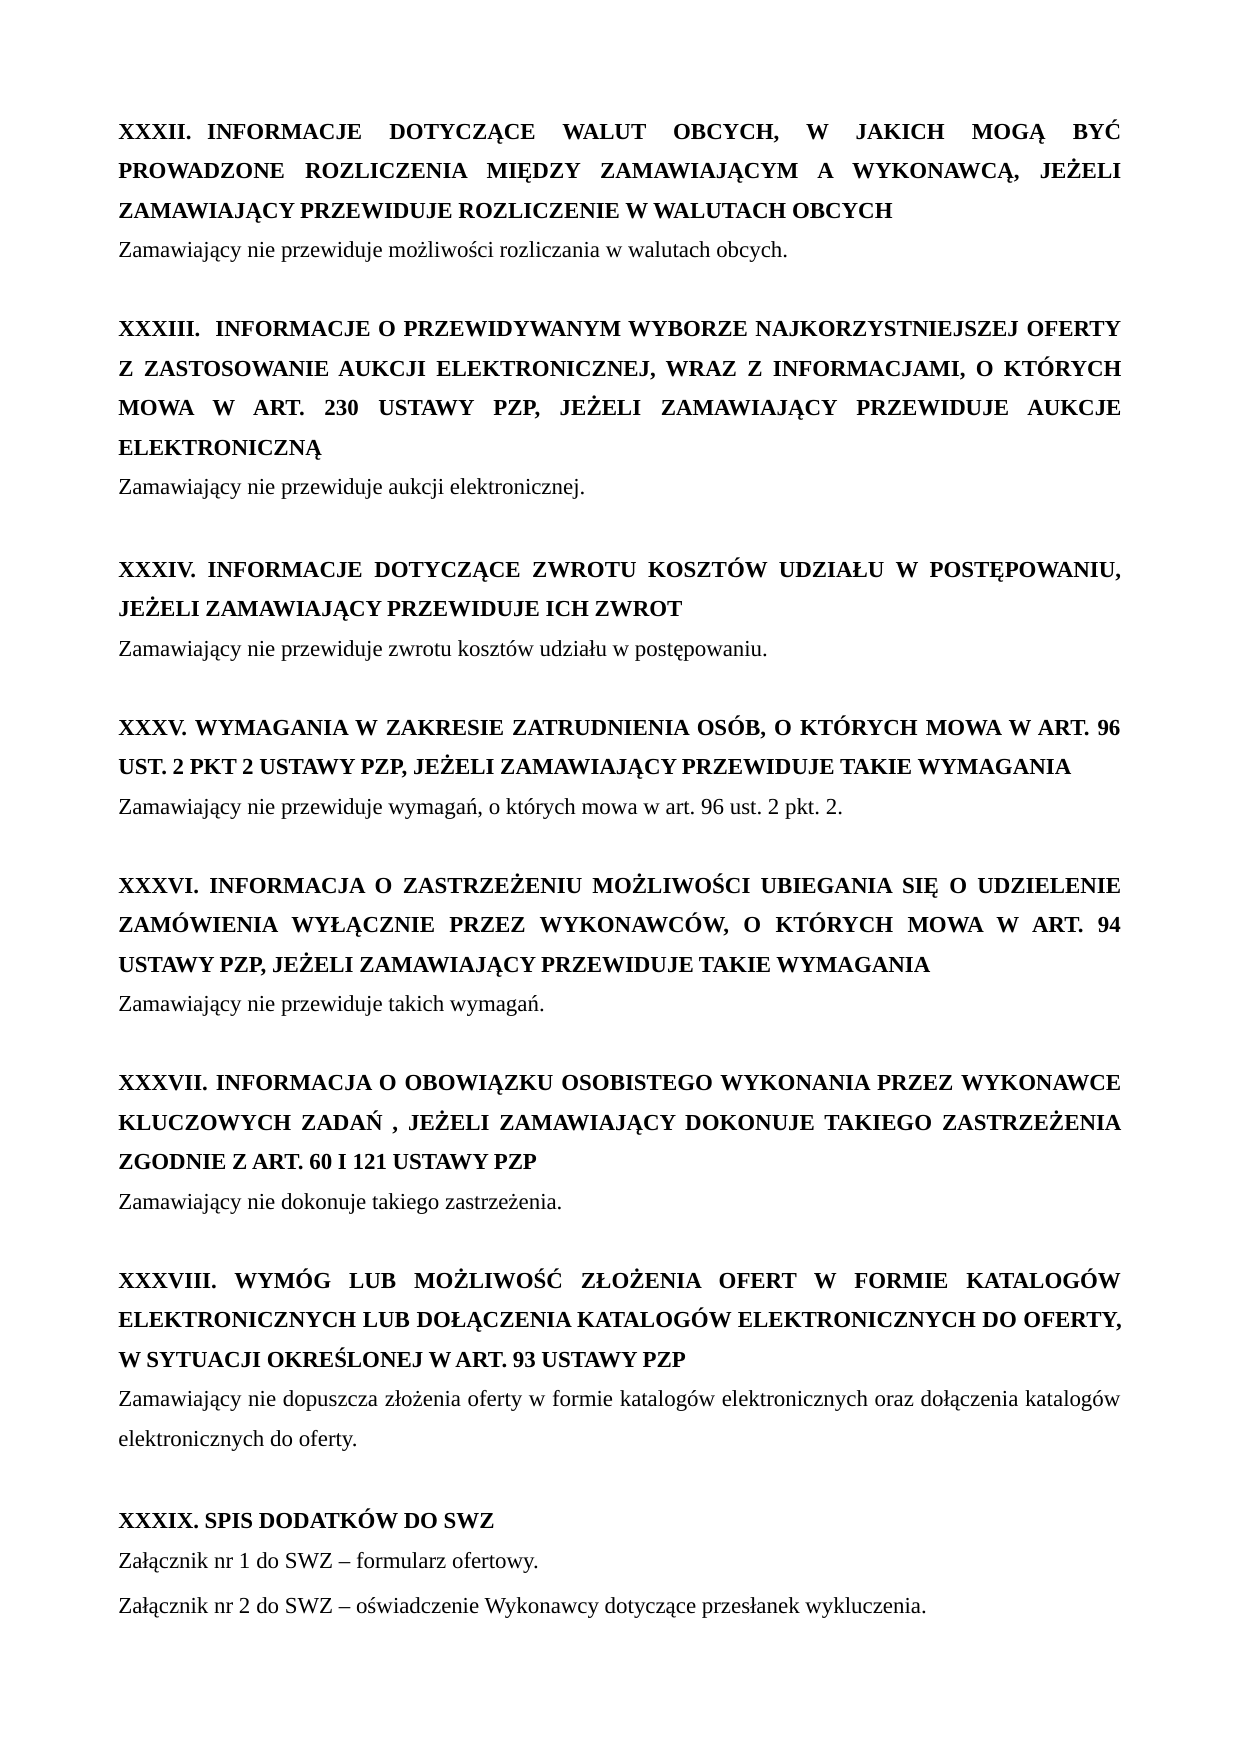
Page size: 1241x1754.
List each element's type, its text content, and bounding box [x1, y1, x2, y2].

text XXXIX. SPIS DODATKÓW DO SWZ [118, 1507, 1122, 1533]
text Zamawiający nie przewiduje takich wymagań. [118, 990, 1122, 1017]
text XXXII. INFORMACJE DOTYCZĄCE WALUT OBCYCH, W JAKICH MOGĄ BYĆ PROWADZONE ROZLICZENIA MIĘDZY ZAMAWIAJĄCYM A WYKONAWCĄ, JEŻELI ZAMAWIAJĄCY PRZEWIDUJE ROZLICZENIE W WALUTACH OBCYCH [118, 118, 1122, 223]
text XXXVI. INFORMACJA O ZASTRZEŻENIU MOŻLIWOŚCI UBIEGANIA SIĘ O UDZIELENIE ZAMÓWIENIA WYŁĄCZNIE PRZEZ WYKONAWCÓW, O KTÓRYCH MOWA W ART. 94 USTAWY PZP, JEŻELI ZAMAWIAJĄCY PRZEWIDUJE TAKIE WYMAGANIA [118, 872, 1122, 977]
text XXXIV. INFORMACJE DOTYCZĄCE ZWROTU KOSZTÓW UDZIAŁU W POSTĘPOWANIU, JEŻELI ZAMAWIAJĄCY PRZEWIDUJE ICH ZWROT [118, 556, 1122, 622]
text Zamawiający nie dopuszcza złożenia oferty w formie katalogów elektronicznych oraz dołączenia katalogów elektronicznych do oferty. [118, 1385, 1122, 1451]
text Zamawiający nie przewiduje możliwości rozliczania w walutach obcych. [118, 237, 1122, 263]
text Zamawiający nie przewiduje zwrotu kosztów udziału w postępowaniu. [118, 635, 1122, 661]
text Załącznik nr 2 do SWZ – oświadczenie Wykonawcy dotyczące przesłanek wykluczenia. [118, 1592, 1122, 1618]
text Zamawiający nie dokonuje takiego zastrzeżenia. [118, 1188, 1122, 1214]
text XXXVIII. WYMÓG LUB MOŻLIWOŚĆ ZŁOŻENIA OFERT W FORMIE KATALOGÓW ELEKTRONICZNYCH LUB DOŁĄCZENIA KATALOGÓW ELEKTRONICZNYCH DO OFERTY, W SYTUACJI OKREŚLONEJ W ART. 93 USTAWY PZP [118, 1267, 1122, 1372]
text XXXVII. INFORMACJA O OBOWIĄZKU OSOBISTEGO WYKONANIA PRZEZ WYKONAWCE KLUCZOWYCH ZADAŃ , JEŻELI ZAMAWIAJĄCY DOKONUJE TAKIEGO ZASTRZEŻENIA ZGODNIE Z ART. 60 I 121 USTAWY PZP [118, 1069, 1122, 1174]
text Zamawiający nie przewiduje aukcji elektronicznej. [118, 473, 1122, 500]
text Zamawiający nie przewiduje wymagań, o których mowa w art. 96 ust. 2 pkt. 2. [118, 793, 1122, 819]
text XXXIII. INFORMACJE O PRZEWIDYWANYM WYBORZE NAJKORZYSTNIEJSZEJ OFERTY Z ZASTOSOWANIE AUKCJI ELEKTRONICZNEJ, WRAZ Z INFORMACJAMI, O KTÓRYCH MOWA W ART. 230 USTAWY PZP, JEŻELI ZAMAWIAJĄCY PRZEWIDUJE AUKCJE ELEKTRONICZNĄ [118, 316, 1122, 460]
text XXXV. WYMAGANIA W ZAKRESIE ZATRUDNIENIA OSÓB, O KTÓRYCH MOWA W ART. 96 UST. 2 PKT 2 USTAWY PZP, JEŻELI ZAMAWIAJĄCY PRZEWIDUJE TAKIE WYMAGANIA [118, 714, 1122, 780]
text Załącznik nr 1 do SWZ – formularz ofertowy. [118, 1547, 1122, 1573]
